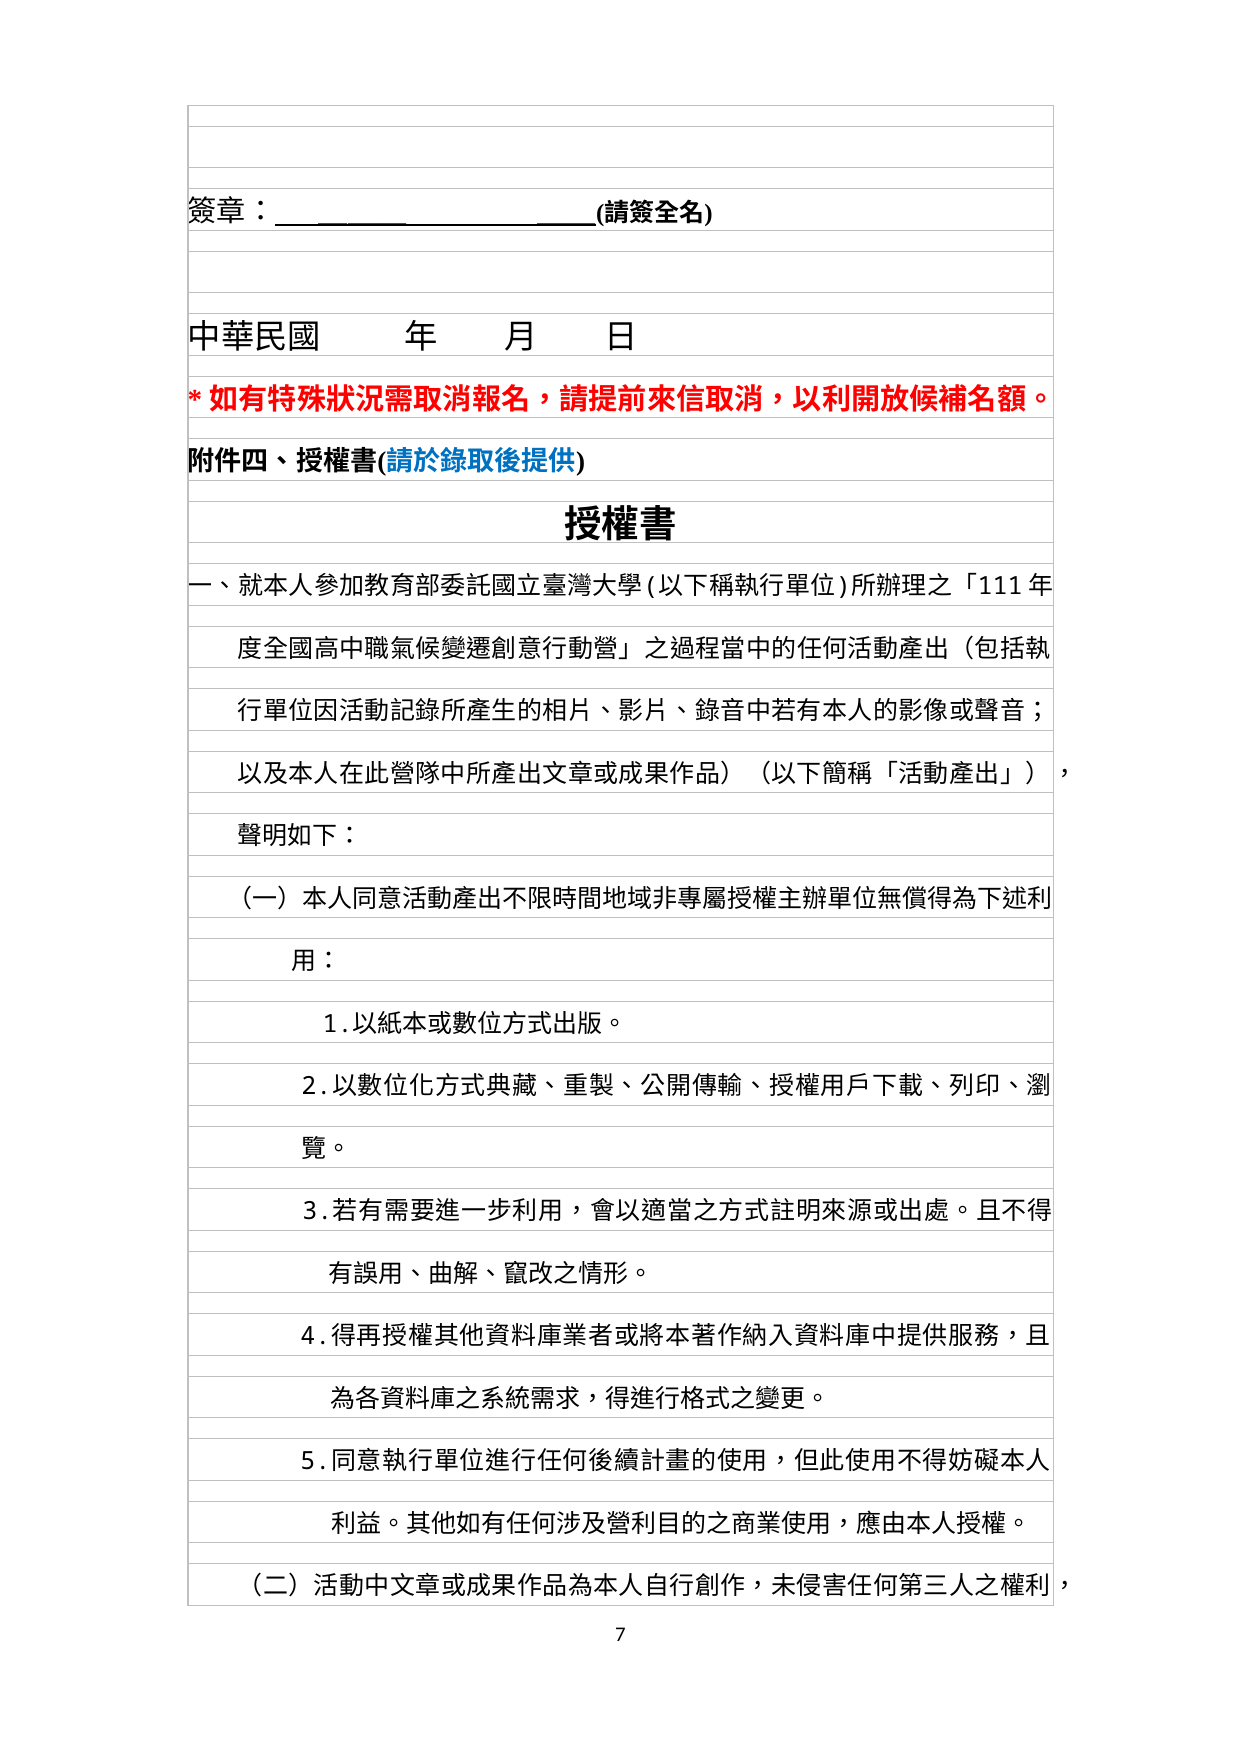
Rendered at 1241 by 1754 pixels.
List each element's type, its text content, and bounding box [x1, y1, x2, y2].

text [227, 918, 1053, 938]
text 中華民國 年 月 日 [189, 314, 1053, 355]
text * 如有特殊狀況需取消報名，請提前來信取消，以利開放候補名額。 [189, 377, 1053, 417]
text 1.以紙本或數位方式出版。 [189, 1002, 1053, 1042]
text 3.若有需要進一步利用，會以適當之方式註明來源或出處。且不得 [302, 1189, 1053, 1230]
text 有誤用、曲解、竄改之情形。 [302, 1252, 1053, 1292]
text [189, 231, 1053, 251]
text [300, 1293, 1053, 1313]
text 利益。其他如有任何涉及營利目的之商業使用，應由本人授權。 [300, 1502, 1053, 1542]
text [189, 356, 1053, 376]
text 用： [227, 939, 1053, 980]
text 一、就本人參加教育部委託國立臺灣大學(以下稱執行單位)所辦理之「111年度全國高中職氣候變遷創意行動營」之過程當中的任何活動產出（包括執行單位因活動記錄所產生的相片、影片、錄音中若有本人的影像或聲音；以及本人在此營隊中所產出文章或成果作品）（以下簡稱「活動產出」），聲明如下： [189, 668, 1053, 688]
text [300, 1481, 1053, 1501]
text 一、就本人參加教育部委託國立臺灣大學(以下稱執行單位)所辦理之「111年度全國高中職氣候變遷創意行動營」之過程當中的任何活動產出（包括執行單位因活動記錄所產生的相片、影片、錄音中若有本人的影像或聲音；以及本人在此營隊中所產出文章或成果作品）（以下簡稱「活動產出」），聲明如下： [189, 627, 1053, 667]
text [189, 981, 1053, 1001]
text [227, 856, 1053, 876]
text 4.得再授權其他資料庫業者或將本著作納入資料庫中提供服務，且 [300, 1314, 1053, 1355]
subtitle [189, 418, 1053, 438]
text [189, 168, 1053, 188]
text 一、就本人參加教育部委託國立臺灣大學(以下稱執行單位)所辦理之「111年度全國高中職氣候變遷創意行動營」之過程當中的任何活動產出（包括執行單位因活動記錄所產生的相片、影片、錄音中若有本人的影像或聲音；以及本人在此營隊中所產出文章或成果作品）（以下簡稱「活動產出」），聲明如下： [189, 752, 1053, 792]
text [301, 1106, 1053, 1126]
text 一、就本人參加教育部委託國立臺灣大學(以下稱執行單位)所辦理之「111年度全國高中職氣候變遷創意行動營」之過程當中的任何活動產出（包括執行單位因活動記錄所產生的相片、影片、錄音中若有本人的影像或聲音；以及本人在此營隊中所產出文章或成果作品）（以下簡稱「活動產出」），聲明如下： [189, 606, 1053, 626]
text （一）本人同意活動產出不限時間地域非專屬授權主辦單位無償得為下述利 [227, 877, 1053, 917]
text [300, 1418, 1053, 1438]
text [300, 1356, 1053, 1376]
subtitle 附件四、授權書(請於錄取後提供) [189, 439, 1053, 480]
text [189, 252, 1053, 292]
text 一、就本人參加教育部委託國立臺灣大學(以下稱執行單位)所辦理之「111年度全國高中職氣候變遷創意行動營」之過程當中的任何活動產出（包括執行單位因活動記錄所產生的相片、影片、錄音中若有本人的影像或聲音；以及本人在此營隊中所產出文章或成果作品）（以下簡稱「活動產出」），聲明如下： [189, 689, 1053, 730]
text [302, 1168, 1053, 1188]
text [301, 1043, 1053, 1063]
text 授權書 [189, 502, 1053, 542]
text 為各資料庫之系統需求，得進行格式之變更。 [300, 1377, 1053, 1417]
text （二）活動中文章或成果作品為本人自行創作，未侵害任何第三人之權利，有權為本同意書之授權，且僅係授權，仍保有著作權，另同意前述授權範圍之使用，得引用本人之姓名，但不得有不當影響本人名譽之情形。 [237, 1564, 1053, 1605]
text 2.以數位化方式典藏、重製、公開傳輸、授權用戶下載、列印、瀏 [301, 1064, 1053, 1105]
text 一、就本人參加教育部委託國立臺灣大學(以下稱執行單位)所辦理之「111年度全國高中職氣候變遷創意行動營」之過程當中的任何活動產出（包括執行單位因活動記錄所產生的相片、影片、錄音中若有本人的影像或聲音；以及本人在此營隊中所產出文章或成果作品）（以下簡稱「活動產出」），聲明如下： [189, 543, 1053, 563]
text 5.同意執行單位進行任何後續計畫的使用，但此使用不得妨礙本人 [300, 1439, 1053, 1480]
text 簽章： ＿＿＿ ＿＿(請簽全名) [189, 189, 1053, 230]
text （二）活動中文章或成果作品為本人自行創作，未侵害任何第三人之權利，有權為本同意書之授權，且僅係授權，仍保有著作權，另同意前述授權範圍之使用，得引用本人之姓名，但不得有不當影響本人名譽之情形。 [237, 1543, 1053, 1563]
text 一、就本人參加教育部委託國立臺灣大學(以下稱執行單位)所辦理之「111年度全國高中職氣候變遷創意行動營」之過程當中的任何活動產出（包括執行單位因活動記錄所產生的相片、影片、錄音中若有本人的影像或聲音；以及本人在此營隊中所產出文章或成果作品）（以下簡稱「活動產出」），聲明如下： [189, 814, 1053, 855]
text 一、就本人參加教育部委託國立臺灣大學(以下稱執行單位)所辦理之「111年度全國高中職氣候變遷創意行動營」之過程當中的任何活動產出（包括執行單位因活動記錄所產生的相片、影片、錄音中若有本人的影像或聲音；以及本人在此營隊中所產出文章或成果作品）（以下簡稱「活動產出」），聲明如下： [189, 564, 1053, 605]
text 一、就本人參加教育部委託國立臺灣大學(以下稱執行單位)所辦理之「111年度全國高中職氣候變遷創意行動營」之過程當中的任何活動產出（包括執行單位因活動記錄所產生的相片、影片、錄音中若有本人的影像或聲音；以及本人在此營隊中所產出文章或成果作品）（以下簡稱「活動產出」），聲明如下： [189, 793, 1053, 813]
text 覽。 [301, 1127, 1053, 1167]
text 一、就本人參加教育部委託國立臺灣大學(以下稱執行單位)所辦理之「111年度全國高中職氣候變遷創意行動營」之過程當中的任何活動產出（包括執行單位因活動記錄所產生的相片、影片、錄音中若有本人的影像或聲音；以及本人在此營隊中所產出文章或成果作品）（以下簡稱「活動產出」），聲明如下： [189, 731, 1053, 751]
text [302, 1231, 1053, 1251]
text [189, 293, 1053, 313]
text [189, 481, 1053, 501]
